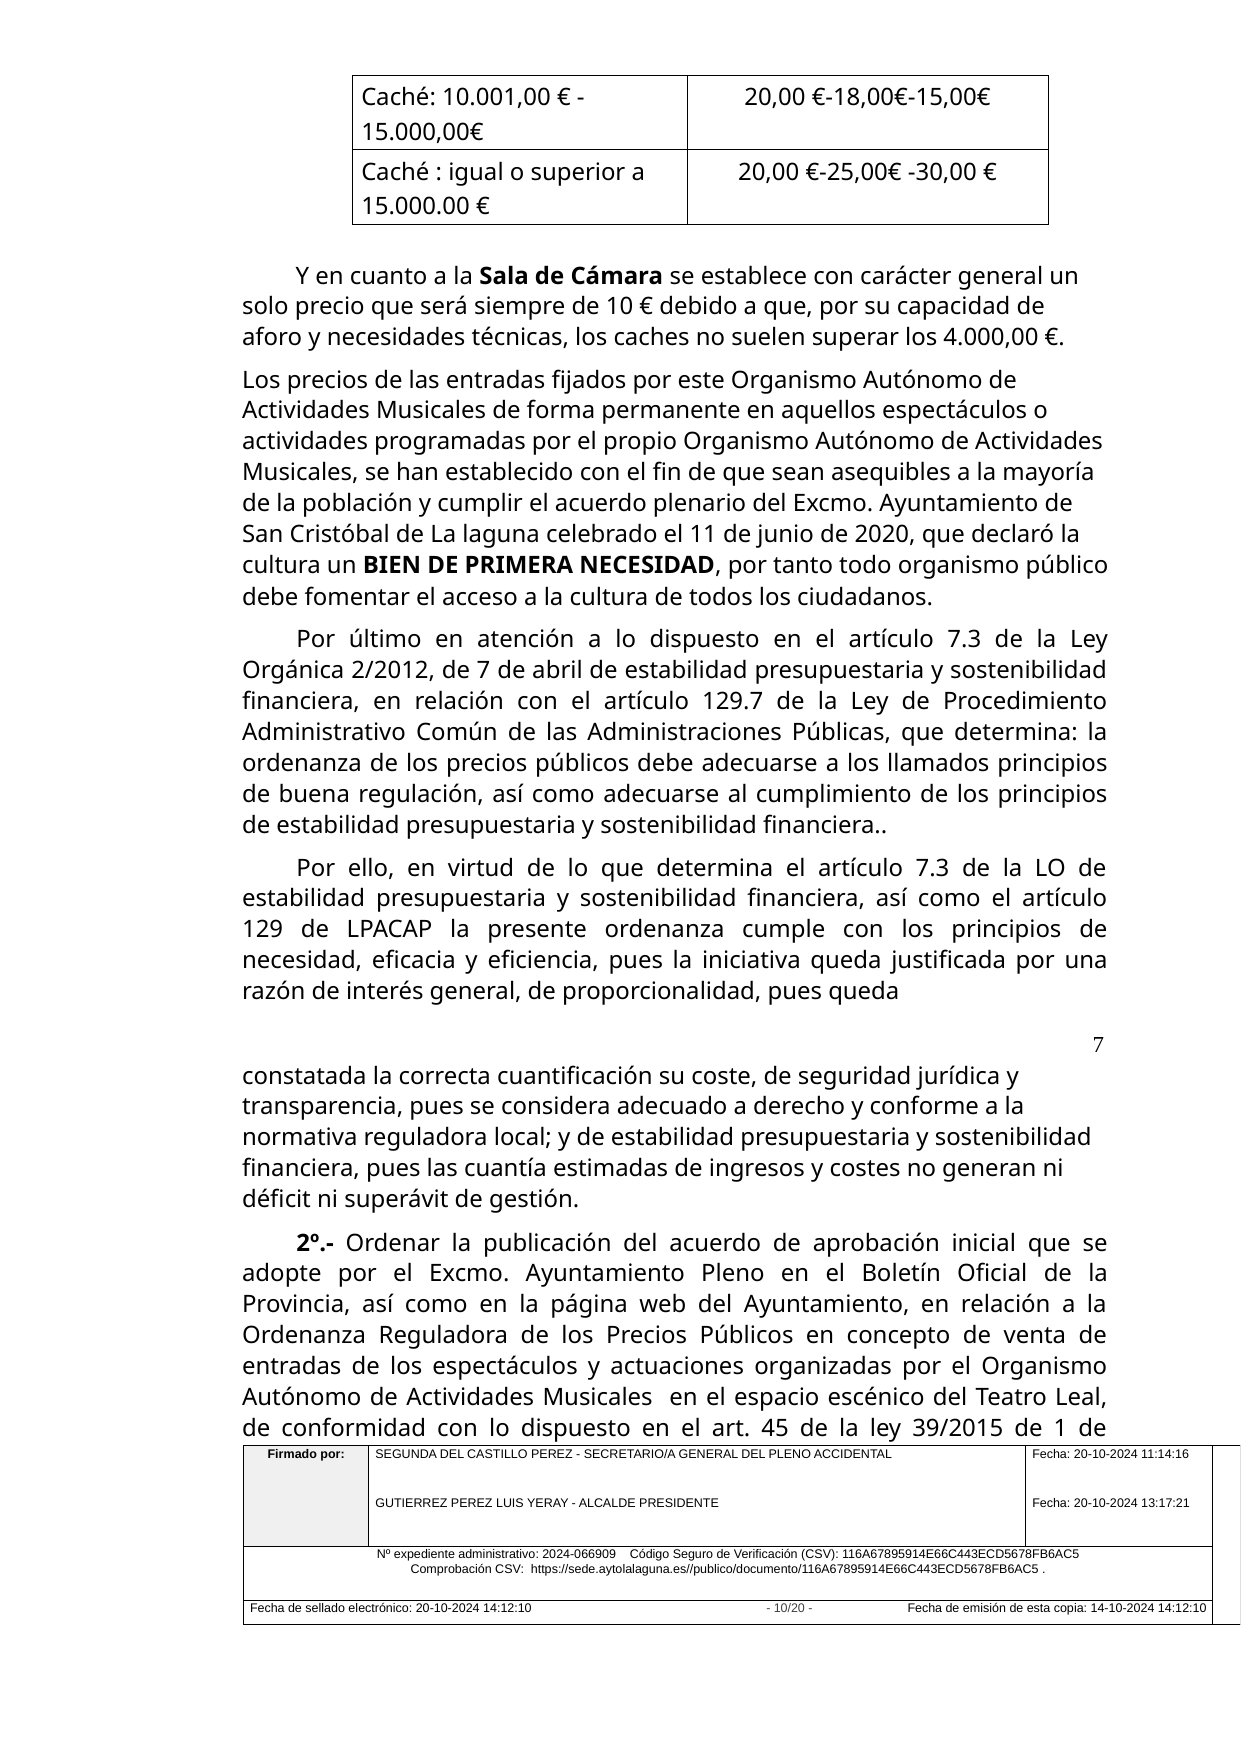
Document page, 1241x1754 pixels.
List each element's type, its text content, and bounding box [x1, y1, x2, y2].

text Por último en atención a lo dispuesto en el artículo 7.3 de la Ley Orgánica 2/2012, de 7 de abril de estabilidad presupuestaria y sostenibilidad financiera, en relación con el artículo 129.7 de la Ley de Procedimiento Administrativo Común de las Administraciones Públicas, que determina: la ordenanza de los precios públicos debe adecuarse a los llamados principios de buena regulación, así como adecuarse al cumplimiento de los principios de estabilidad presupuestaria y sostenibilidad financiera.. [242, 623, 1109, 840]
text Los precios de las entradas fijados por este Organismo Autónomo de Actividades Musicales de forma permanente en aquellos espectáculos o actividades programadas por el propio Organismo Autónomo de Actividades Musicales, se han establecido con el fin de que sean asequibles a la mayoría de la población y cumplir el acuerdo plenario del Excmo. Ayuntamiento de San Cristóbal de La laguna celebrado el 11 de junio de 2020, que declaró la cultura un BIEN DE PRIMERA NECESIDAD, por tanto todo organismo público debe fomentar el acceso a la cultura de todos los ciudadanos. [242, 364, 1109, 612]
table_cell 20,00 €-18,00€-15,00€ [688, 76, 1048, 149]
text Y en cuanto a la Sala de Cámara se establece con carácter general un solo precio que será siempre de 10 € debido a que, por su capacidad de aforo y necesidades técnicas, los caches no suelen superar los 4.000,00 €. [242, 259, 1110, 352]
table_cell 20,00 €-25,00€ -30,00 € [688, 150, 1048, 223]
table_cell Caché : igual o superior a 15.000.00 € [353, 150, 687, 223]
text 2º.- Ordenar la publicación del acuerdo de aprobación inicial que se adopte por el Excmo. Ayuntamiento Pleno en el Boletín Oficial de la Provincia, así como en la página web del Ayuntamiento, en relación a la Ordenanza Reguladora de los Precios Públicos en concepto de venta de entradas de los espectáculos y actuaciones organizadas por el Organismo Autónomo de Actividades Musicales en el espacio escénico del Teatro Leal, de conformidad con lo dispuesto en el art. 45 de la ley 39/2015 de 1 de [242, 1226, 1109, 1443]
table_cell Caché: 10.001,00 € - 15.000,00€ [353, 76, 687, 149]
text Por ello, en virtud de lo que determina el artículo 7.3 de la LO de estabilidad presupuestaria y sostenibilidad financiera, así como el artículo 129 de LPACAP la presente ordenanza cumple con los principios de necesidad, eficacia y eficiencia, pues la iniciativa queda justificada por una razón de interés general, de proporcionalidad, pues queda [242, 852, 1109, 1007]
text constatada la correcta cuantificación su coste, de seguridad jurídica y transparencia, pues se considera adecuado a derecho y conforme a la normativa reguladora local; y de estabilidad presupuestaria y sostenibilidad financiera, pues las cuantía estimadas de ingresos y costes no generan ni déficit ni superávit de gestión. [242, 1060, 1109, 1215]
text 7 [243, 1031, 1104, 1058]
